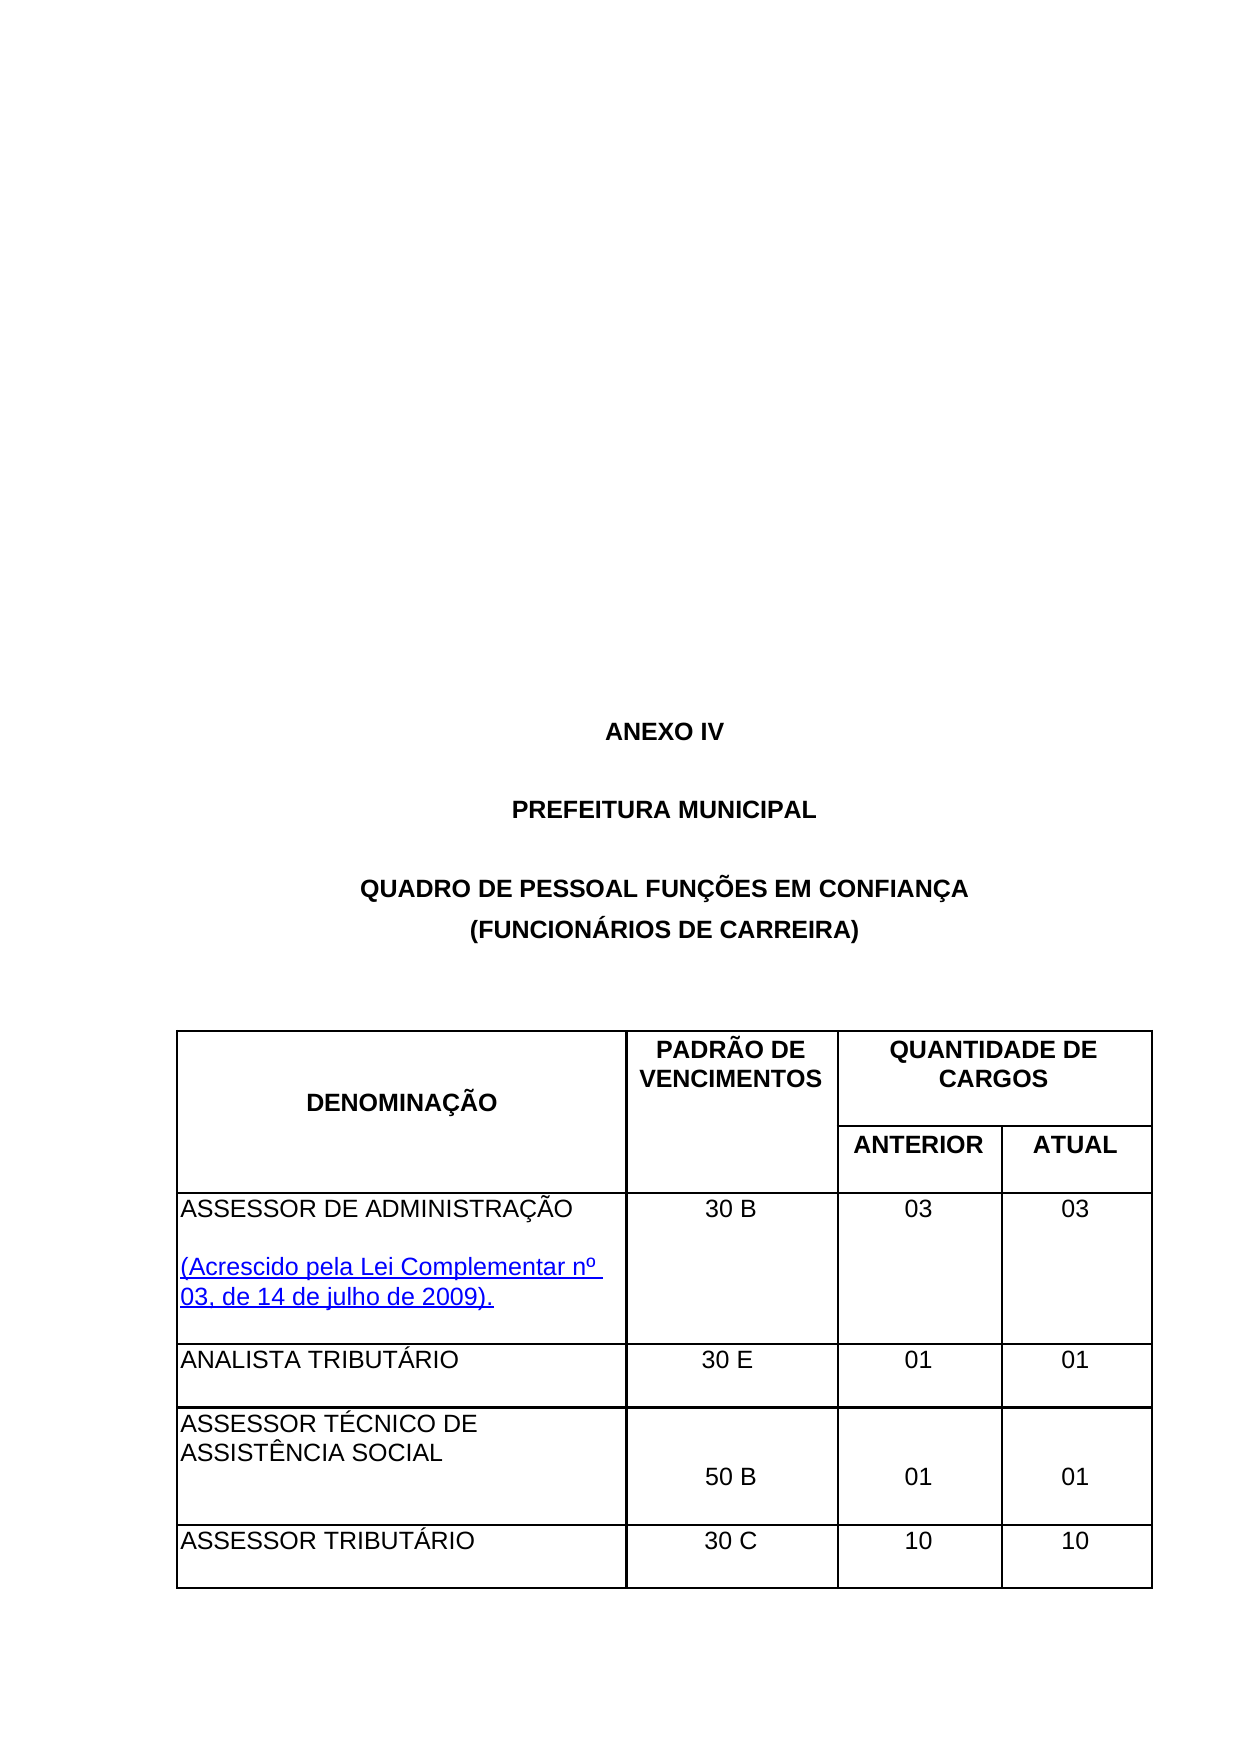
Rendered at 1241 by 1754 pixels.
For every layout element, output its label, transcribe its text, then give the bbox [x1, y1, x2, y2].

table_cell 01 [1003, 1345, 1151, 1406]
table_cell 01 [1003, 1409, 1151, 1523]
table_header QUANTIDADE DE CARGOS [839, 1032, 1151, 1125]
table_cell ATUAL [1003, 1127, 1151, 1192]
table_cell 03 [1003, 1194, 1151, 1343]
table_cell 01 [839, 1409, 1001, 1523]
text QUADRO DE PESSOAL FUNÇÕES EM CONFIANÇA [177, 873, 1152, 902]
table_cell ANTERIOR [839, 1127, 1001, 1192]
table_cell 30 C [628, 1526, 837, 1587]
table_cell ASSESSOR TRIBUTÁRIO [178, 1526, 625, 1587]
table_cell ASSESSOR DE ADMINISTRAÇÃO (Acrescido pela Lei Complementar nº 03, de 14 de julho de 2009). [178, 1194, 625, 1343]
table_cell 50 B [628, 1409, 837, 1523]
table_header DENOMINAÇÃO [178, 1032, 625, 1192]
table_cell 01 [839, 1345, 1001, 1406]
table_cell 10 [839, 1526, 1001, 1587]
table_header PADRÃO DE VENCIMENTOS [628, 1032, 837, 1192]
table_cell ASSESSOR TÉCNICO DE ASSISTÊNCIA SOCIAL [178, 1409, 625, 1523]
text (FUNCIONÁRIOS DE CARREIRA) [177, 915, 1152, 944]
table_cell 10 [1003, 1526, 1151, 1587]
text PREFEITURA MUNICIPAL [177, 795, 1152, 824]
table_cell 03 [839, 1194, 1001, 1343]
table_cell ANALISTA TRIBUTÁRIO [178, 1345, 625, 1406]
table_cell 30 E [628, 1345, 837, 1406]
table_cell 30 B [628, 1194, 837, 1343]
text ANEXO IV [177, 717, 1152, 746]
